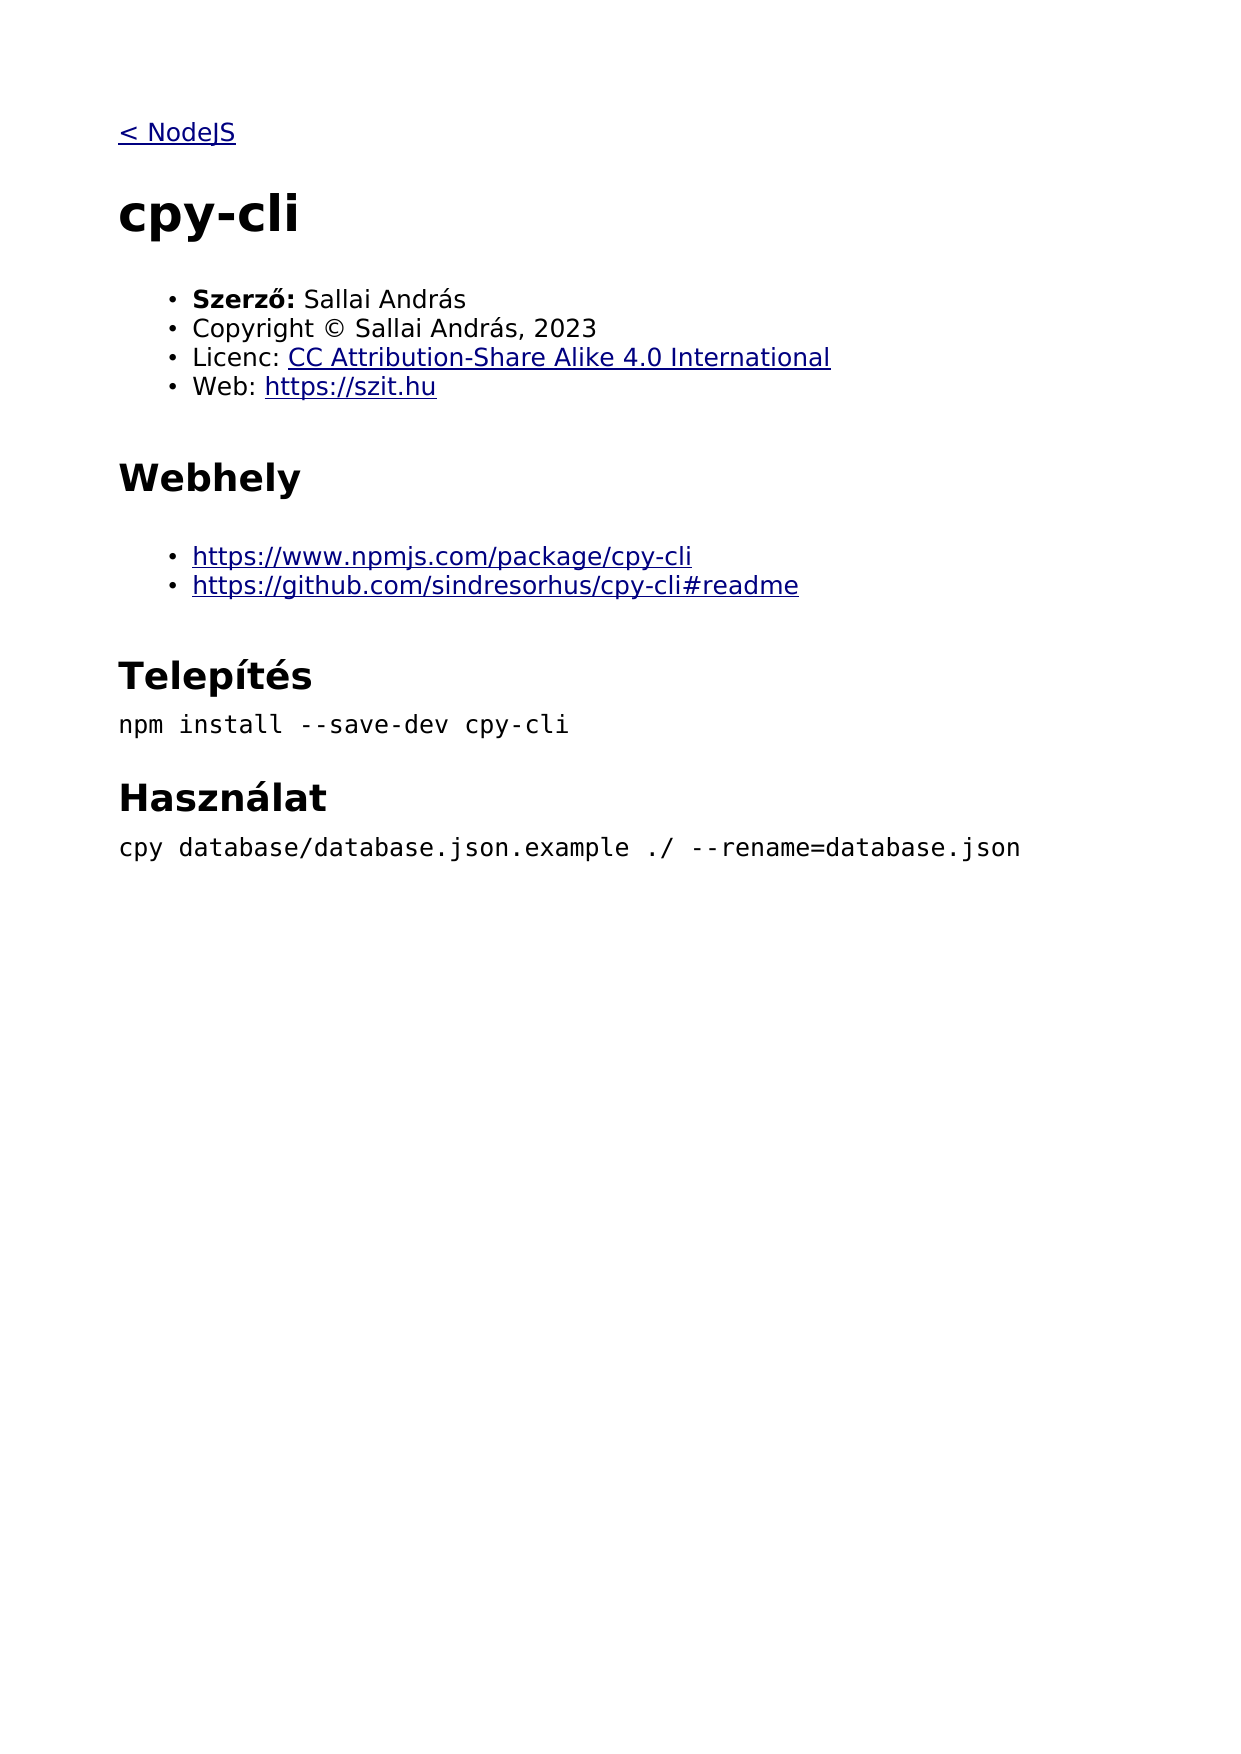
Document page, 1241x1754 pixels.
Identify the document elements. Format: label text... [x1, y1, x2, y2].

text < NodeJS [118, 118, 1122, 147]
subtitle Használat [118, 777, 1122, 820]
list Licenc: CC Attribution-Share Alike 4.0 International [177, 343, 1122, 372]
list Szerző: Sallai András [177, 285, 1122, 314]
text npm install --save-dev cpy-cli [118, 711, 1122, 740]
list Copyright © Sallai András, 2023 [177, 314, 1122, 343]
subtitle cpy-cli [118, 185, 1122, 243]
list https://github.com/sindresorhus/cpy-cli#readme [177, 571, 1122, 600]
subtitle Webhely [118, 456, 1122, 500]
list https://www.npmjs.com/package/cpy-cli [177, 542, 1122, 571]
subtitle Telepítés [118, 654, 1122, 698]
list Web: https://szit.hu [177, 372, 1122, 402]
text cpy database/database.json.example ./ --rename=database.json [118, 833, 1122, 862]
